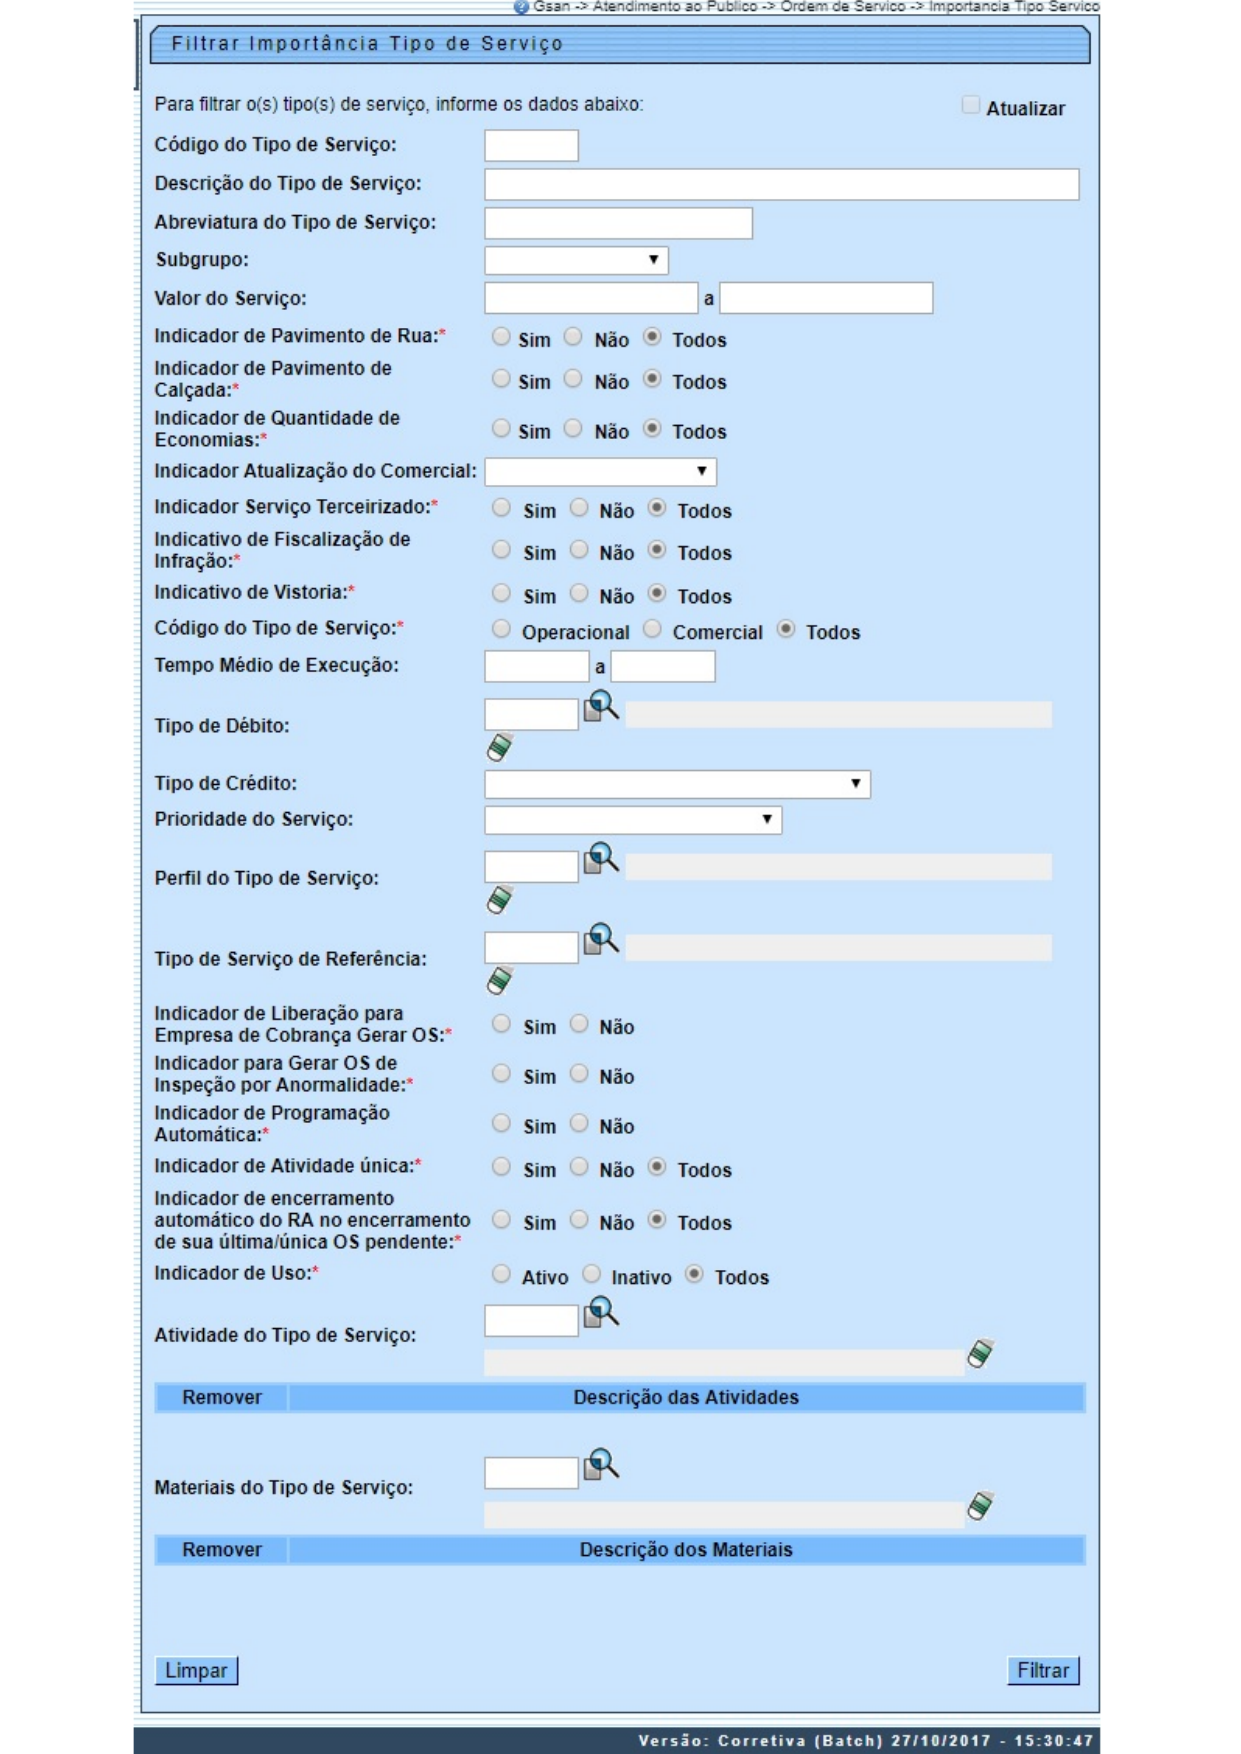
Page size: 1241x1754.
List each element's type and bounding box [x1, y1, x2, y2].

picture [133, 0, 1102, 1754]
